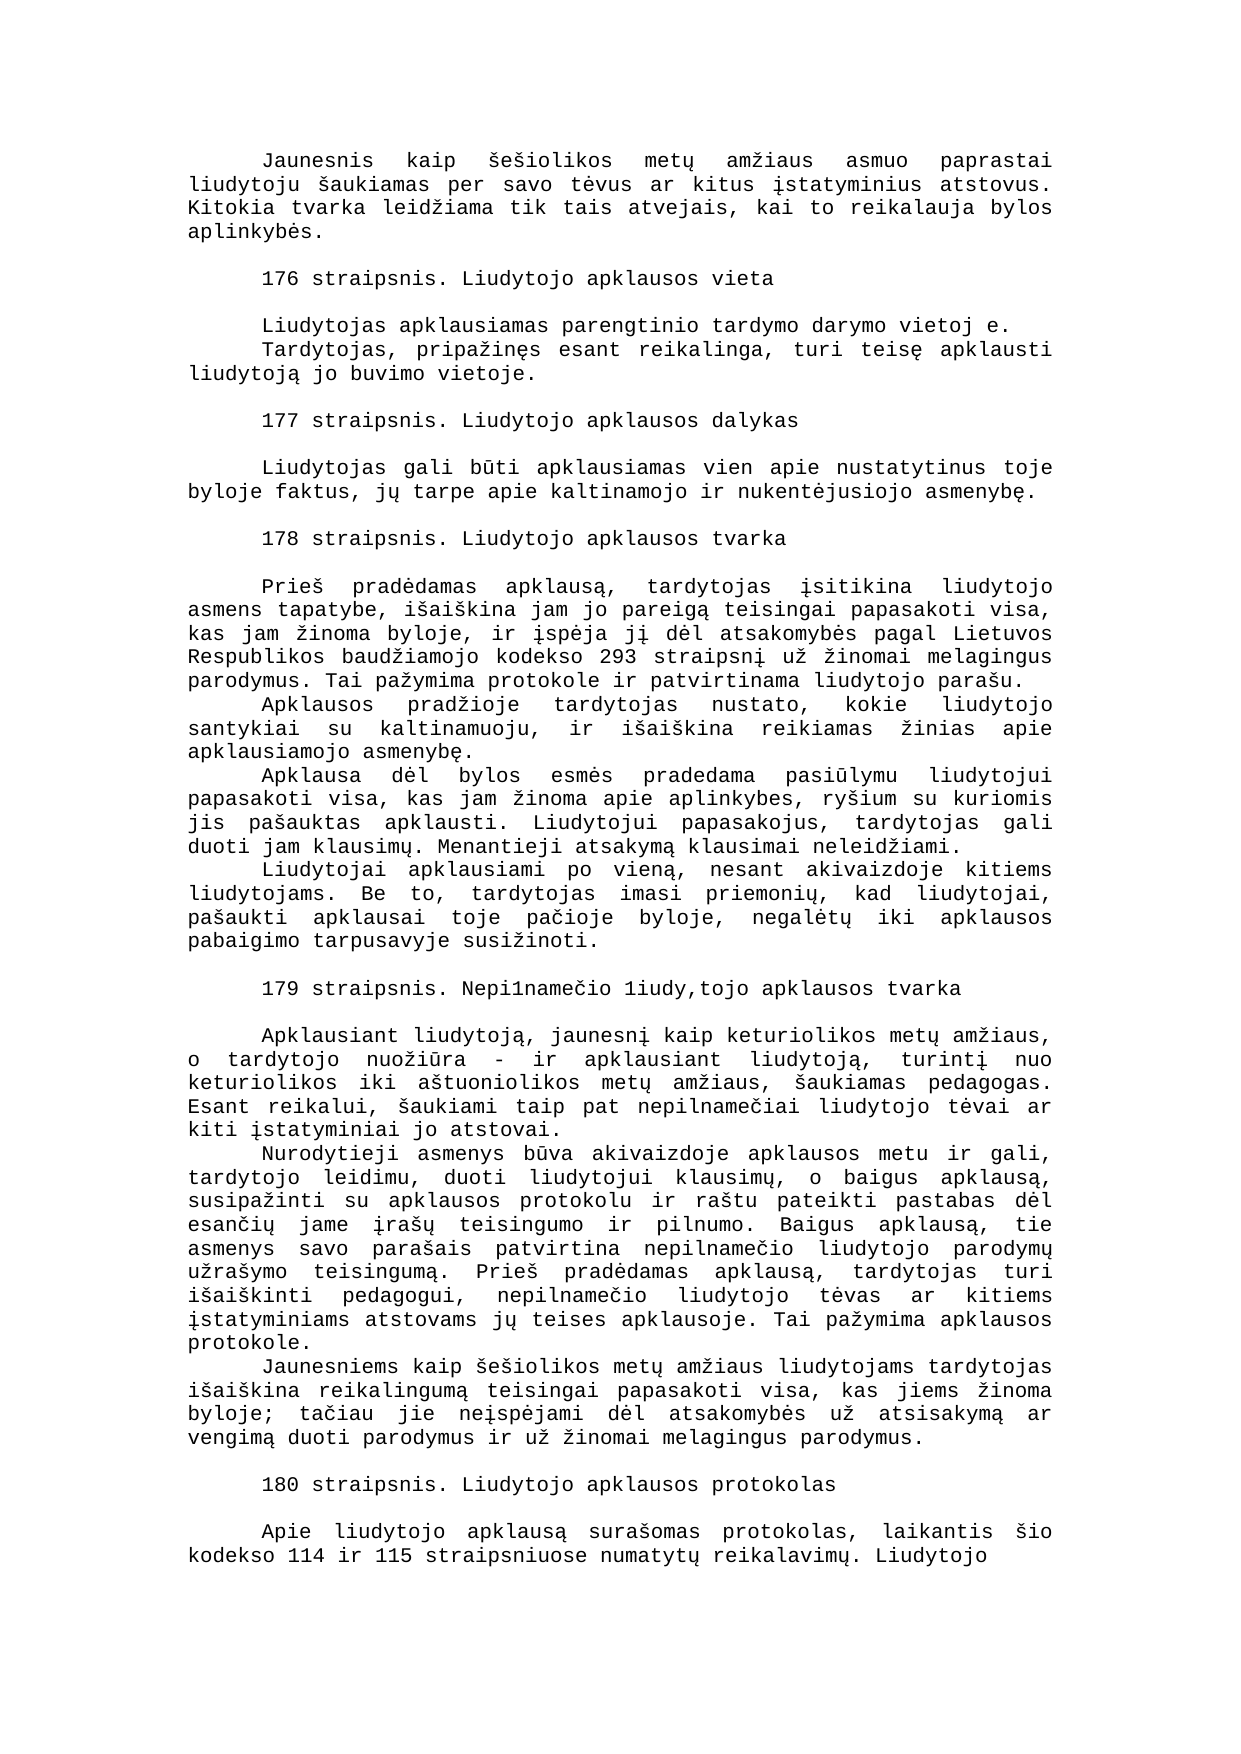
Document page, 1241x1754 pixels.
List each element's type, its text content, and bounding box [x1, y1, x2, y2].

text Apklausiant liudytoją, jaunesnį kaip keturiolikos metų amžiaus, o tardytojo nuožiūra - ir apklausiant liudytoją, turintį nuo keturiolikos iki aštuoniolikos metų amžiaus, šaukiamas pedagogas. Esant reikalui, šaukiami taip pat nepilnamečiai liudytojo tėvai ar kiti įstatyminiai jo atstovai. [187, 1025, 1053, 1143]
text Apklausos pradžioje tardytojas nustato, kokie liudytojo santykiai su kaltinamuoju, ir išaiškina reikiamas žinias apie apklausiamojo asmenybę. [187, 694, 1053, 765]
text Tardytojas, pripažinęs esant reikalinga, turi teisę apklausti liudytoją jo buvimo vietoje. [187, 339, 1053, 386]
text Apie liudytojo apklausą surašomas protokolas, laikantis šio kodekso 114 ir 115 straipsniuose numatytų reikalavimų. Liudytojo [187, 1521, 1053, 1569]
text Apklausa dėl bylos esmės pradedama pasiūlymu liudytojui papasakoti visa, kas jam žinoma apie aplinkybes, ryšium su kuriomis jis pašauktas apklausti. Liudytojui papasakojus, tardytojas gali duoti jam klausimų. Menantieji atsakymą klausimai neleidžiami. [187, 765, 1053, 859]
text Nurodytieji asmenys būva akivaizdoje apklausos metu ir gali, tardytojo leidimu, duoti liudytojui klausimų, o baigus apklausą, susipažinti su apklausos protokolu ir raštu pateikti pastabas dėl esančių jame įrašų teisingumo ir pilnumo. Baigus apklausą, tie asmenys savo parašais patvirtina nepilnamečio liudytojo parodymų užrašymo teisingumą. Prieš pradėdamas apklausą, tardytojas turi išaiškinti pedagogui, nepilnamečio liudytojo tėvas ar kitiems įstatyminiams atstovams jų teises apklausoje. Tai pažymima apklausos protokole. [187, 1143, 1053, 1356]
text Liudytojai apklausiami po vieną, nesant akivaizdoje kitiems liudytojams. Be to, tardytojas imasi priemonių, kad liudytojai, pašaukti apklausai toje pačioje byloje, negalėtų iki apklausos pabaigimo tarpusavyje susižinoti. [187, 859, 1053, 954]
text 178 straipsnis. Liudytojo apklausos tvarka [187, 528, 1053, 552]
text 180 straipsnis. Liudytojo apklausos protokolas [187, 1474, 1053, 1498]
text Prieš pradėdamas apklausą, tardytojas įsitikina liudytojo asmens tapatybe, išaiškina jam jo pareigą teisingai papasakoti visa, kas jam žinoma byloje, ir įspėja jį dėl atsakomybės pagal Lietuvos Respublikos baudžiamojo kodekso 293 straipsnį už žinomai melagingus parodymus. Tai pažymima protokole ir patvirtinama liudytojo parašu. [187, 576, 1053, 694]
text Liudytojas gali būti apklausiamas vien apie nustatytinus toje byloje faktus, jų tarpe apie kaltinamojo ir nukentėjusiojo asmenybę. [187, 457, 1053, 505]
text 177 straipsnis. Liudytojo apklausos dalykas [187, 410, 1053, 434]
text Liudytojas apklausiamas parengtinio tardymo darymo vietoj e. [187, 316, 1053, 339]
text 176 straipsnis. Liudytojo apklausos vieta [187, 268, 1053, 292]
text 179 straipsnis. Nepi1namečio 1iudy,tojo apklausos tvarka [187, 978, 1053, 1001]
text Jaunesnis kaip šešiolikos metų amžiaus asmuo paprastai liudytoju šaukiamas per savo tėvus ar kitus įstatyminius atstovus. Kitokia tvarka leidžiama tik tais atvejais, kai to reikalauja bylos aplinkybės. [187, 150, 1053, 244]
text Jaunesniems kaip šešiolikos metų amžiaus liudytojams tardytojas išaiškina reikalingumą teisingai papasakoti visa, kas jiems žinoma byloje; tačiau jie neįspėjami dėl atsakomybės už atsisakymą ar vengimą duoti parodymus ir už žinomai melagingus parodymus. [187, 1356, 1053, 1451]
